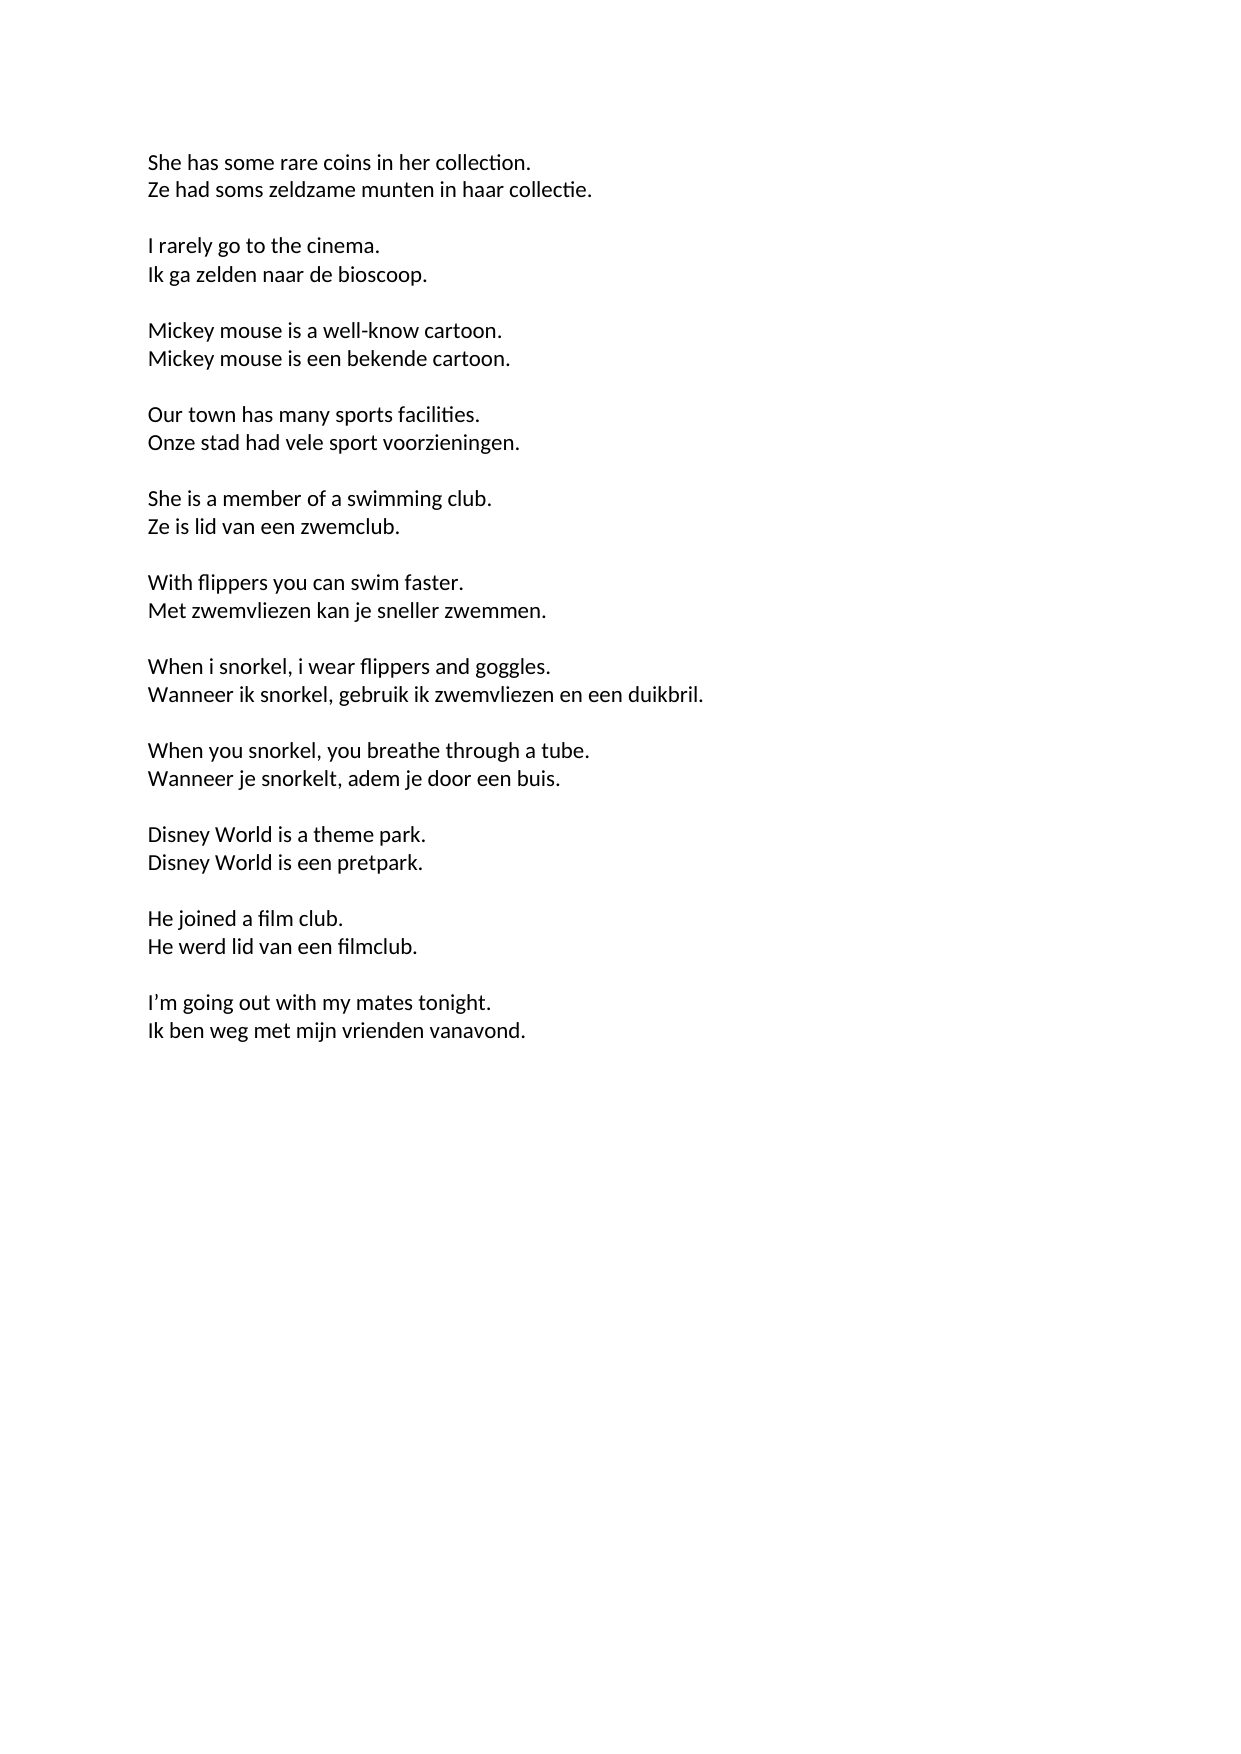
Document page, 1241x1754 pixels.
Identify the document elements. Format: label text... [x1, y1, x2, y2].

text Ze is lid van een zwemclub. [148, 512, 1093, 540]
text She is a member of a swimming club. [148, 484, 1093, 512]
text Disney World is a theme park. [148, 820, 1093, 848]
text I’m going out with my mates tonight. [148, 988, 1093, 1016]
text Ze had soms zeldzame munten in haar collectie. [148, 176, 1093, 204]
text Ik ben weg met mijn vrienden vanavond. [148, 1016, 1093, 1044]
text She has some rare coins in her collection. [148, 148, 1093, 176]
text He joined a film club. [148, 904, 1093, 932]
text Mickey mouse is een bekende cartoon. [148, 344, 1093, 372]
text Wanneer je snorkelt, adem je door een buis. [148, 764, 1093, 792]
text Wanneer ik snorkel, gebruik ik zwemvliezen en een duikbril. [148, 680, 1093, 708]
text When you snorkel, you breathe through a tube. [148, 736, 1093, 764]
text Mickey mouse is a well-know cartoon. [148, 316, 1093, 344]
text With flippers you can swim faster. [148, 568, 1093, 596]
text I rarely go to the cinema. [148, 232, 1093, 260]
text When i snorkel, i wear flippers and goggles. [148, 652, 1093, 680]
text Ik ga zelden naar de bioscoop. [148, 260, 1093, 288]
text Our town has many sports facilities. [148, 400, 1093, 428]
text Onze stad had vele sport voorzieningen. [148, 428, 1093, 456]
text Disney World is een pretpark. [148, 848, 1093, 876]
text Met zwemvliezen kan je sneller zwemmen. [148, 596, 1093, 624]
text He werd lid van een filmclub. [148, 932, 1093, 960]
